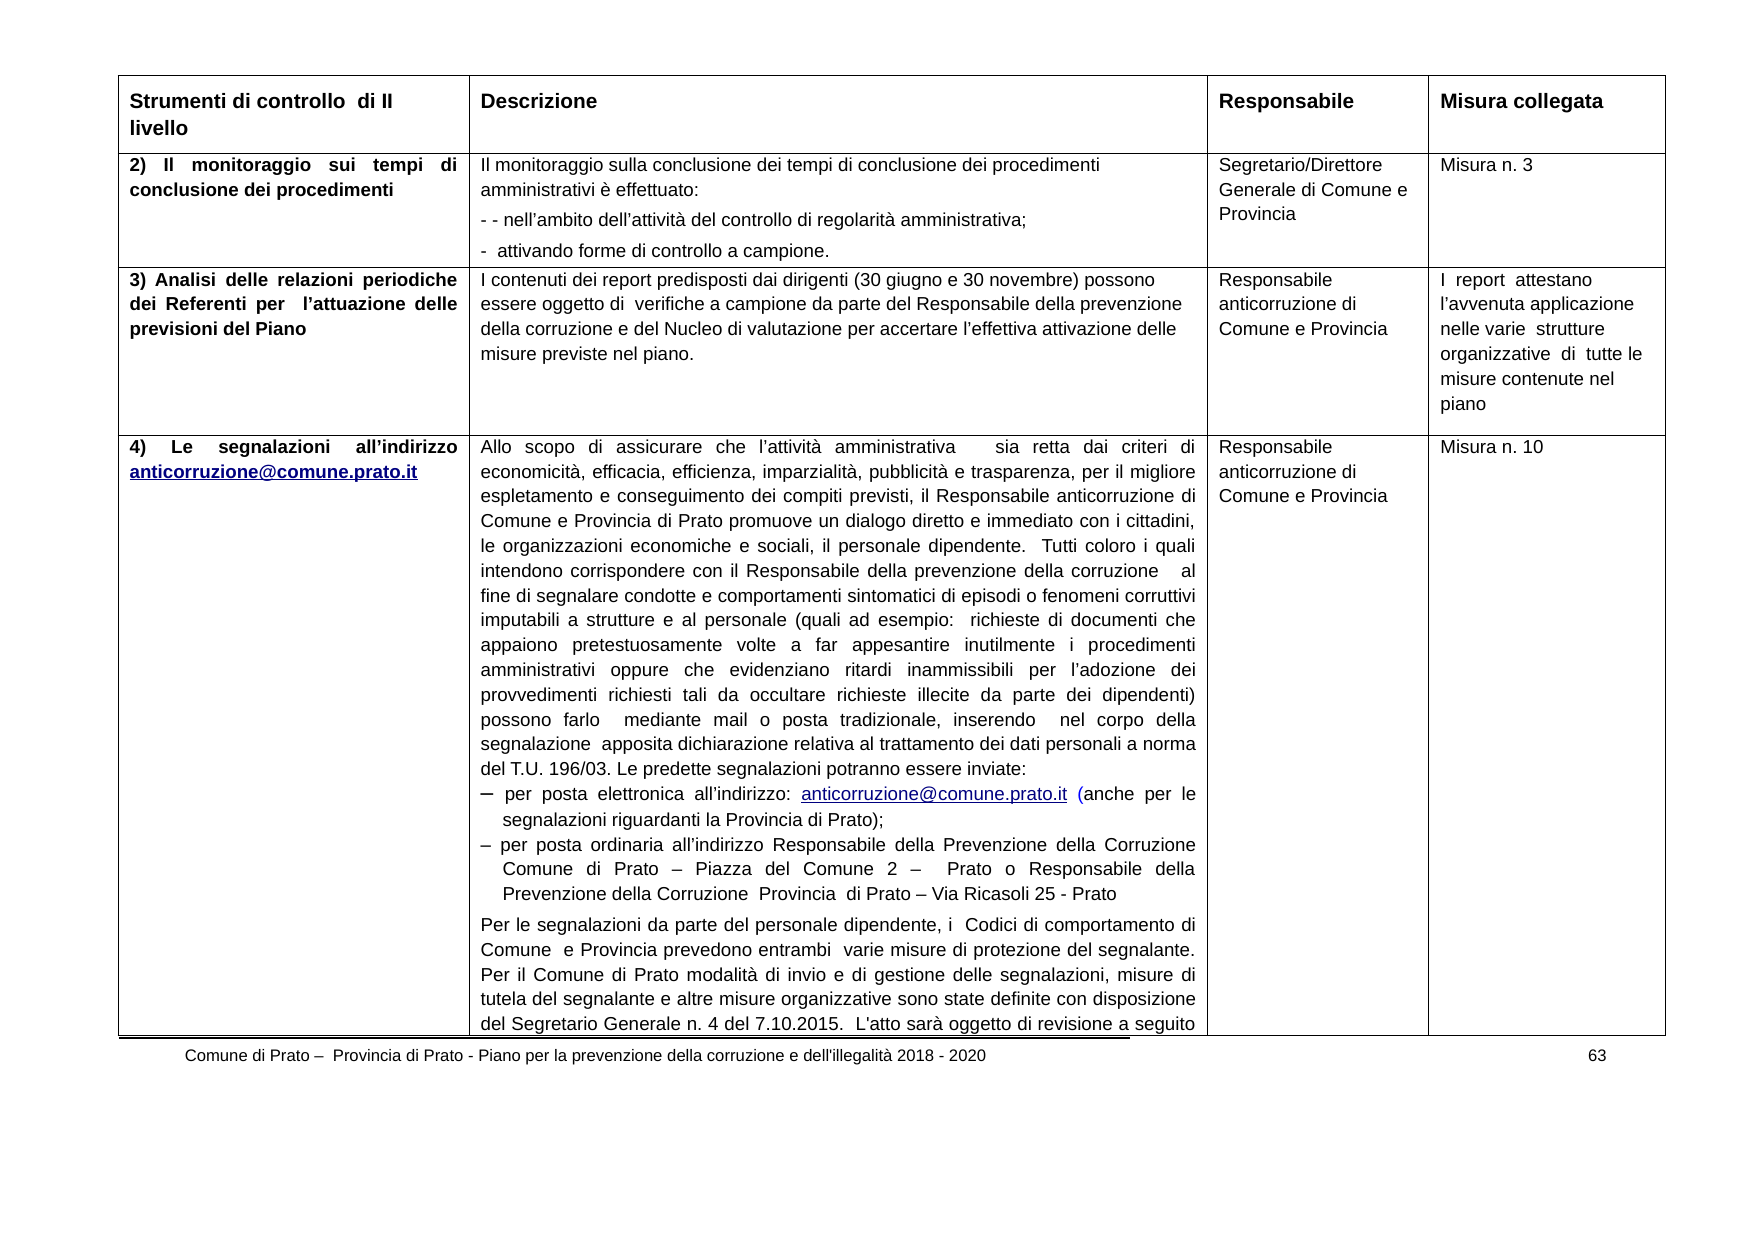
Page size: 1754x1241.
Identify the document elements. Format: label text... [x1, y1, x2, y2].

table_cell Responsabile anticorruzione di Comune e Provincia [1208, 268, 1428, 435]
table_header Descrizione [470, 76, 1207, 152]
table_cell I report attestano l’avvenuta applicazione nelle varie strutture organizzative di tutte le misure contenute nel piano [1429, 268, 1665, 435]
table_cell Segretario/Direttore Generale di Comune e Provincia [1208, 154, 1428, 267]
table_cell Allo scopo di assicurare che l’attività amministrativa sia retta dai criteri di economicità, efficacia, efficienza, imparzialità, pubblicità e trasparenza, per il migliore espletamento e conseguimento dei compiti previsti, il Responsabile anticorruzione di Comune e Provincia di Prato promuove un dialogo diretto e immediato con i cittadini, le organizzazioni economiche e sociali, il personale dipendente. Tutti coloro i quali intendono corrispondere con il Responsabile della prevenzione della corruzione al fine di segnalare condotte e comportamenti sintomatici di episodi o fenomeni corruttivi imputabili a strutture e al personale (quali ad esempio: richieste di documenti che appaiono pretestuosamente volte a far appesantire inutilmente i procedimenti amministrativi oppure che evidenziano ritardi inammissibili per l’adozione dei provvedimenti richiesti tali da occultare richieste illecite da parte dei dipendenti) possono farlo mediante mail o posta tradizionale, inserendo nel corpo della segnalazione apposita dichiarazione relativa al trattamento dei dati personali a norma del T.U. 196/03. Le predette segnalazioni potranno essere inviate: per posta elettronica all’indirizzo: anticorruzione@comune.prato.it (anche per le segnalazioni riguardanti la Provincia di Prato); per posta ordinaria all’indirizzo Responsabile della Prevenzione della Corruzione Comune di Prato – Piazza del Comune 2 – Prato o Responsabile della Prevenzione della Corruzione Provincia di Prato – Via Ricasoli 25 - Prato Per le segnalazioni da parte del personale dipendente, i Codici di comportamento di Comune e Provincia prevedono entrambi varie misure di protezione del segnalante. Per il Comune di Prato modalità di invio e di gestione delle segnalazioni, misure di tutela del segnalante e altre misure organizzative sono state definite con disposizione del Segretario Generale n. 4 del 7.10.2015. L'atto sarà oggetto di revisione a seguito [470, 436, 1207, 1034]
table_cell Misura n. 10 [1429, 436, 1665, 1034]
table_cell 3) Analisi delle relazioni periodiche dei Referenti per l’attuazione delle previsioni del Piano [119, 268, 469, 435]
table_cell 2) Il monitoraggio sui tempi di conclusione dei procedimenti [119, 154, 469, 267]
table_header Strumenti di controllo di II livello [119, 76, 469, 152]
table_header Misura collegata [1429, 76, 1665, 152]
table_cell I contenuti dei report predisposti dai dirigenti (30 giugno e 30 novembre) possono essere oggetto di verifiche a campione da parte del Responsabile della prevenzione della corruzione e del Nucleo di valutazione per accertare l’effettiva attivazione delle misure previste nel piano. [470, 268, 1207, 435]
table_cell 4) Le segnalazioni all’indirizzo anticorruzione@comune.prato.it [119, 436, 469, 1034]
table_header Responsabile [1208, 76, 1428, 152]
table_cell Misura n. 3 [1429, 154, 1665, 267]
table_cell Il monitoraggio sulla conclusione dei tempi di conclusione dei procedimenti amministrativi è effettuato: - - nell’ambito dell’attività del controllo di regolarità amministrativa; - attivando forme di controllo a campione. [470, 154, 1207, 267]
table_cell Responsabile anticorruzione di Comune e Provincia [1208, 436, 1428, 1034]
